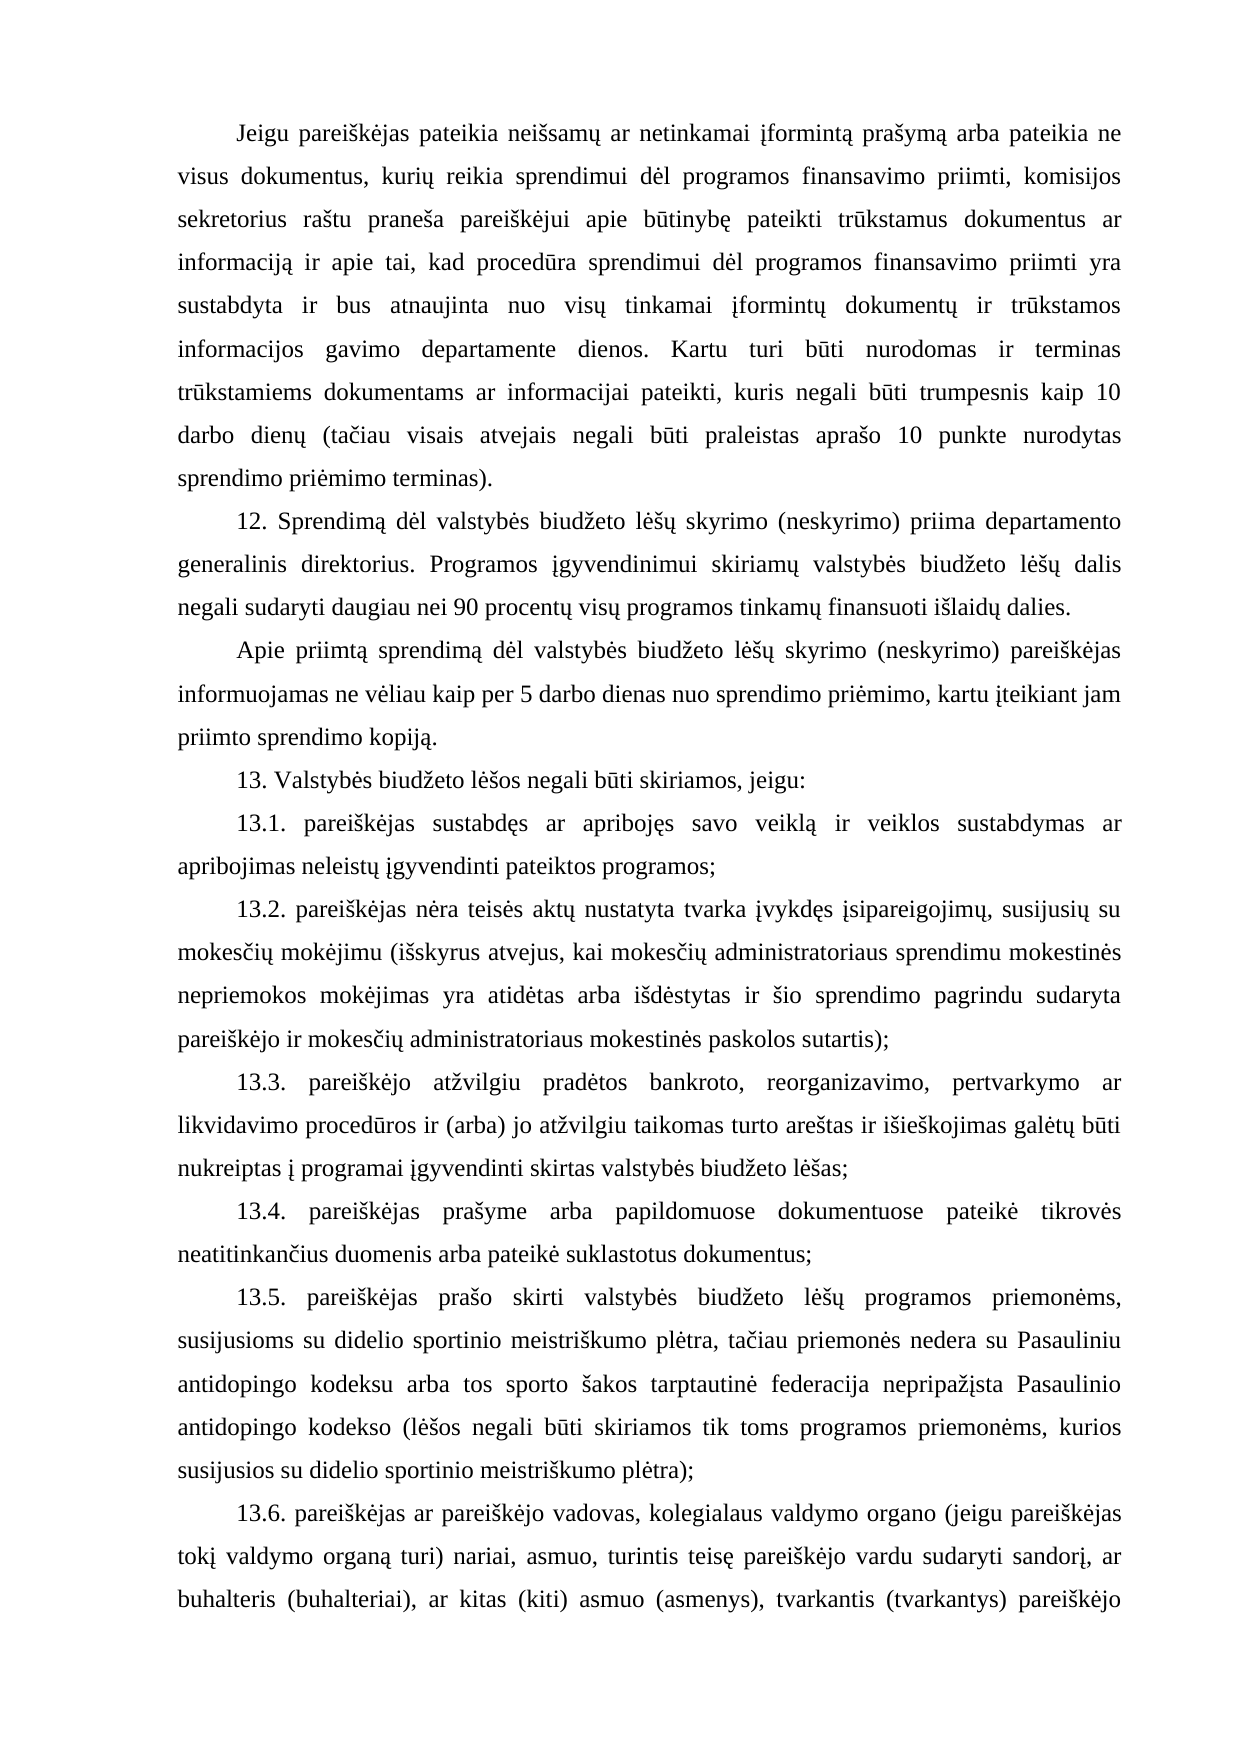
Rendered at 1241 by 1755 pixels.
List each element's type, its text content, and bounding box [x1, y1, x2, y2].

text Jeigu pareiškėjas pateikia neišsamų ar netinkamai įformintą prašymą arba pateikia ne visus dokumentus, kurių reikia sprendimui dėl programos finansavimo priimti, komisijos sekretorius raštu praneša pareiškėjui apie būtinybę pateikti trūkstamus dokumentus ar informaciją ir apie tai, kad procedūra sprendimui dėl programos finansavimo priimti yra sustabdyta ir bus atnaujinta nuo visų tinkamai įformintų dokumentų ir trūkstamos informacijos gavimo departamente dienos. Kartu turi būti nurodomas ir terminas trūkstamiems dokumentams ar informacijai pateikti, kuris negali būti trumpesnis kaip 10 darbo dienų (tačiau visais atvejais negali būti praleistas aprašo 10 punkte nurodytas sprendimo priėmimo terminas). [177, 118, 1122, 492]
text 13.2. pareiškėjas nėra teisės aktų nustatyta tvarka įvykdęs įsipareigojimų, susijusių su mokesčių mokėjimu (išskyrus atvejus, kai mokesčių administratoriaus sprendimu mokestinės nepriemokos mokėjimas yra atidėtas arba išdėstytas ir šio sprendimo pagrindu sudaryta pareiškėjo ir mokesčių administratoriaus mokestinės paskolos sutartis); [177, 894, 1122, 1052]
text 13.5. pareiškėjas prašo skirti valstybės biudžeto lėšų programos priemonėms, susijusioms su didelio sportinio meistriškumo plėtra, tačiau priemonės nedera su Pasauliniu antidopingo kodeksu arba tos sporto šakos tarptautinė federacija nepripažįsta Pasaulinio antidopingo kodekso (lėšos negali būti skiriamos tik toms programos priemonėms, kurios susijusios su didelio sportinio meistriškumo plėtra); [177, 1282, 1122, 1484]
text 13.1. pareiškėjas sustabdęs ar apribojęs savo veiklą ir veiklos sustabdymas ar apribojimas neleistų įgyvendinti pateiktos programos; [177, 808, 1122, 880]
text Apie priimtą sprendimą dėl valstybės biudžeto lėšų skyrimo (neskyrimo) pareiškėjas informuojamas ne vėliau kaip per 5 darbo dienas nuo sprendimo priėmimo, kartu įteikiant jam priimto sprendimo kopiją. [177, 636, 1122, 751]
text 13.6. pareiškėjas ar pareiškėjo vadovas, kolegialaus valdymo organo (jeigu pareiškėjas tokį valdymo organą turi) nariai, asmuo, turintis teisę pareiškėjo vardu sudaryti sandorį, ar buhalteris (buhalteriai), ar kitas (kiti) asmuo (asmenys), tvarkantis (tvarkantys) pareiškėjo [177, 1498, 1122, 1613]
text 12. Sprendimą dėl valstybės biudžeto lėšų skyrimo (neskyrimo) priima departamento generalinis direktorius. Programos įgyvendinimui skiriamų valstybės biudžeto lėšų dalis negali sudaryti daugiau nei 90 procentų visų programos tinkamų finansuoti išlaidų dalies. [177, 506, 1122, 621]
text 13. Valstybės biudžeto lėšos negali būti skiriamos, jeigu: [177, 765, 1122, 794]
text 13.4. pareiškėjas prašyme arba papildomuose dokumentuose pateikė tikrovės neatitinkančius duomenis arba pateikė suklastotus dokumentus; [177, 1196, 1122, 1268]
text 13.3. pareiškėjo atžvilgiu pradėtos bankroto, reorganizavimo, pertvarkymo ar likvidavimo procedūros ir (arba) jo atžvilgiu taikomas turto areštas ir išieškojimas galėtų būti nukreiptas į programai įgyvendinti skirtas valstybės biudžeto lėšas; [177, 1067, 1122, 1182]
